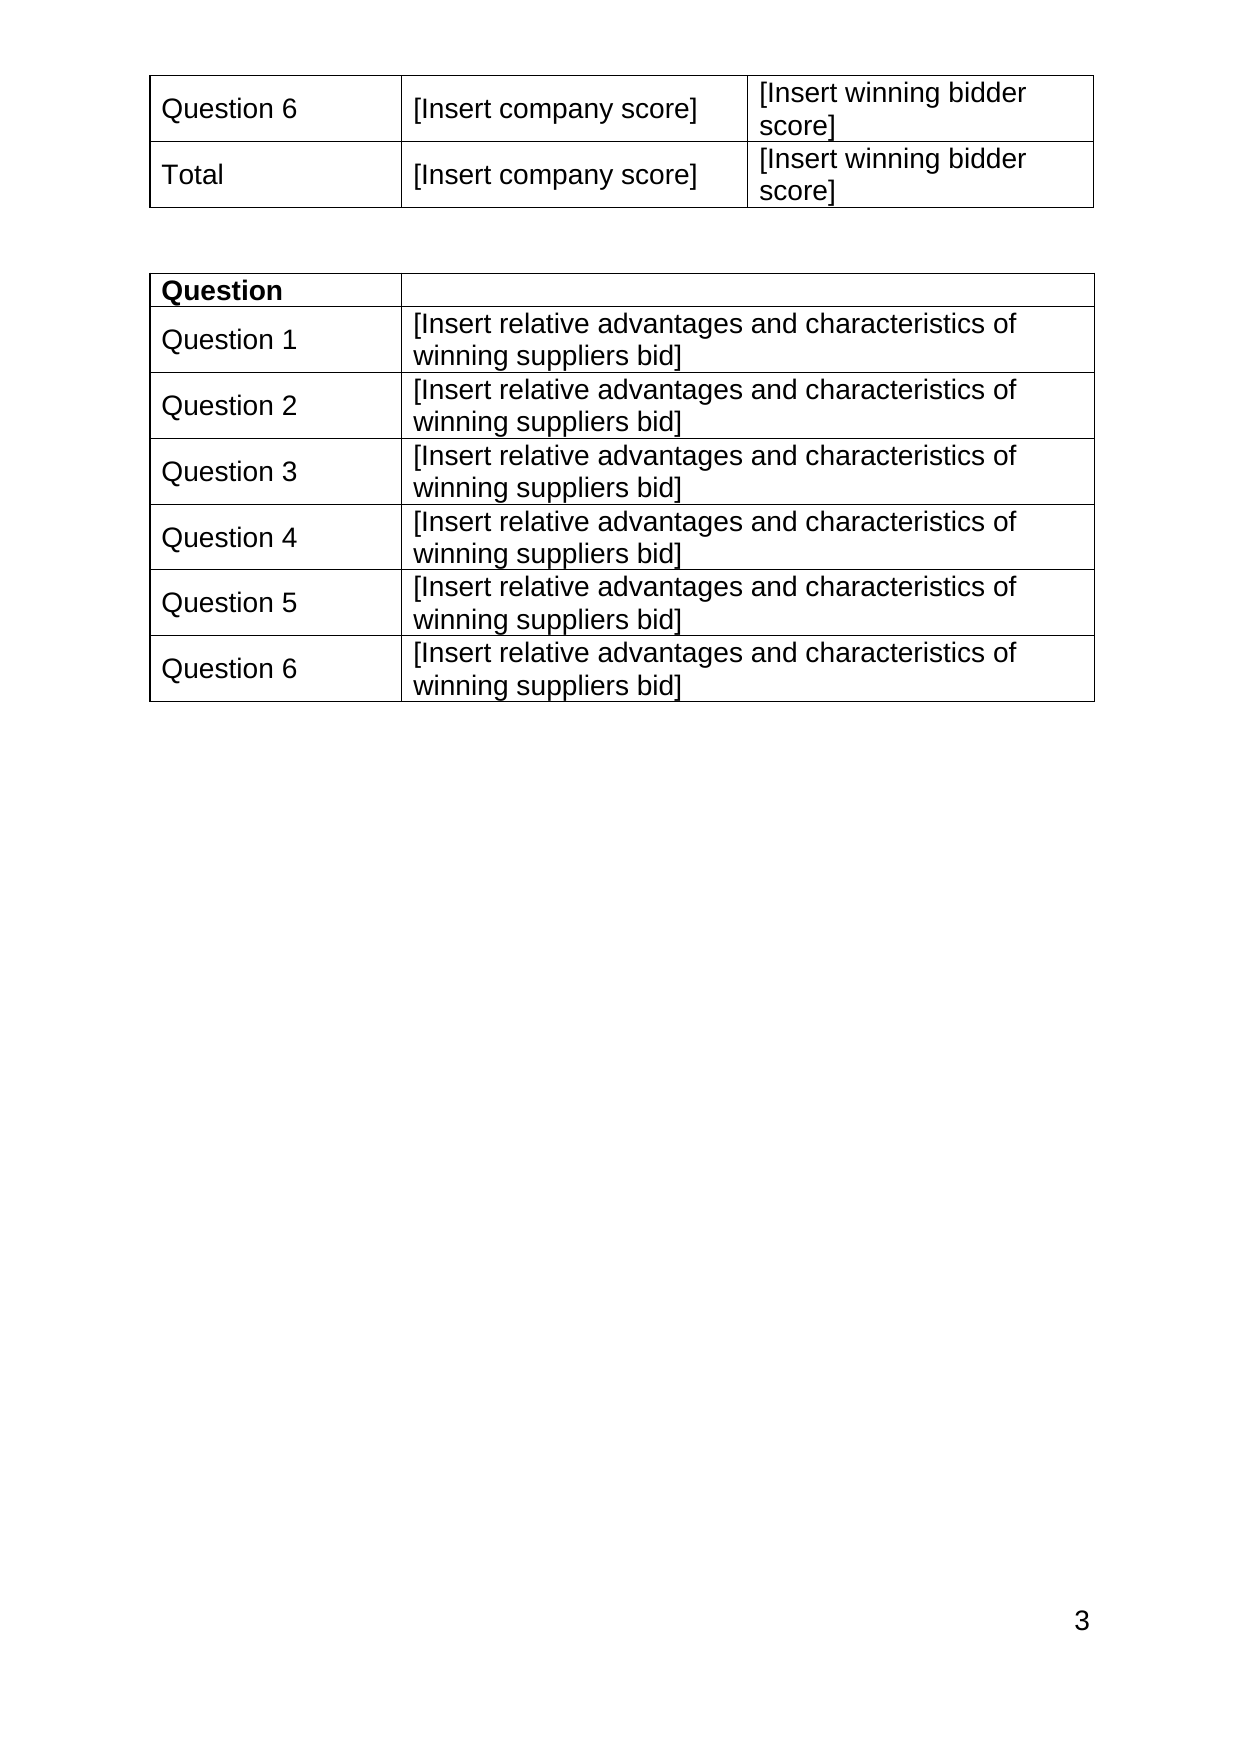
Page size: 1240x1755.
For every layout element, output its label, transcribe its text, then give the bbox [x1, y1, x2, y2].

table_cell [Insert relative advantages and characteristics of winning suppliers bid] [402, 570, 1094, 635]
table_cell [Insert relative advantages and characteristics of winning suppliers bid] [402, 307, 1094, 372]
table_cell Question 2 [151, 373, 401, 438]
table_cell [Insert company score] [402, 76, 747, 141]
table_cell Question 6 [151, 76, 401, 141]
table_header Question [151, 274, 401, 306]
table_cell Question 3 [151, 439, 401, 503]
table_cell Question 4 [151, 505, 401, 569]
table_cell [Insert relative advantages and characteristics of winning suppliers bid] [402, 373, 1094, 438]
table_cell Question 6 [151, 636, 401, 701]
table_cell Question 1 [151, 307, 401, 372]
table_cell Total [151, 142, 401, 207]
table_cell Question 5 [151, 570, 401, 635]
table_cell [Insert relative advantages and characteristics of winning suppliers bid] [402, 636, 1094, 701]
table_cell [Insert company score] [402, 142, 747, 207]
table_cell [Insert winning bidder score] [748, 142, 1093, 207]
table_header [402, 274, 1094, 306]
table_cell [Insert relative advantages and characteristics of winning suppliers bid] [402, 505, 1094, 569]
table_cell [Insert relative advantages and characteristics of winning suppliers bid] [402, 439, 1094, 503]
table_cell [Insert winning bidder score] [748, 76, 1093, 141]
